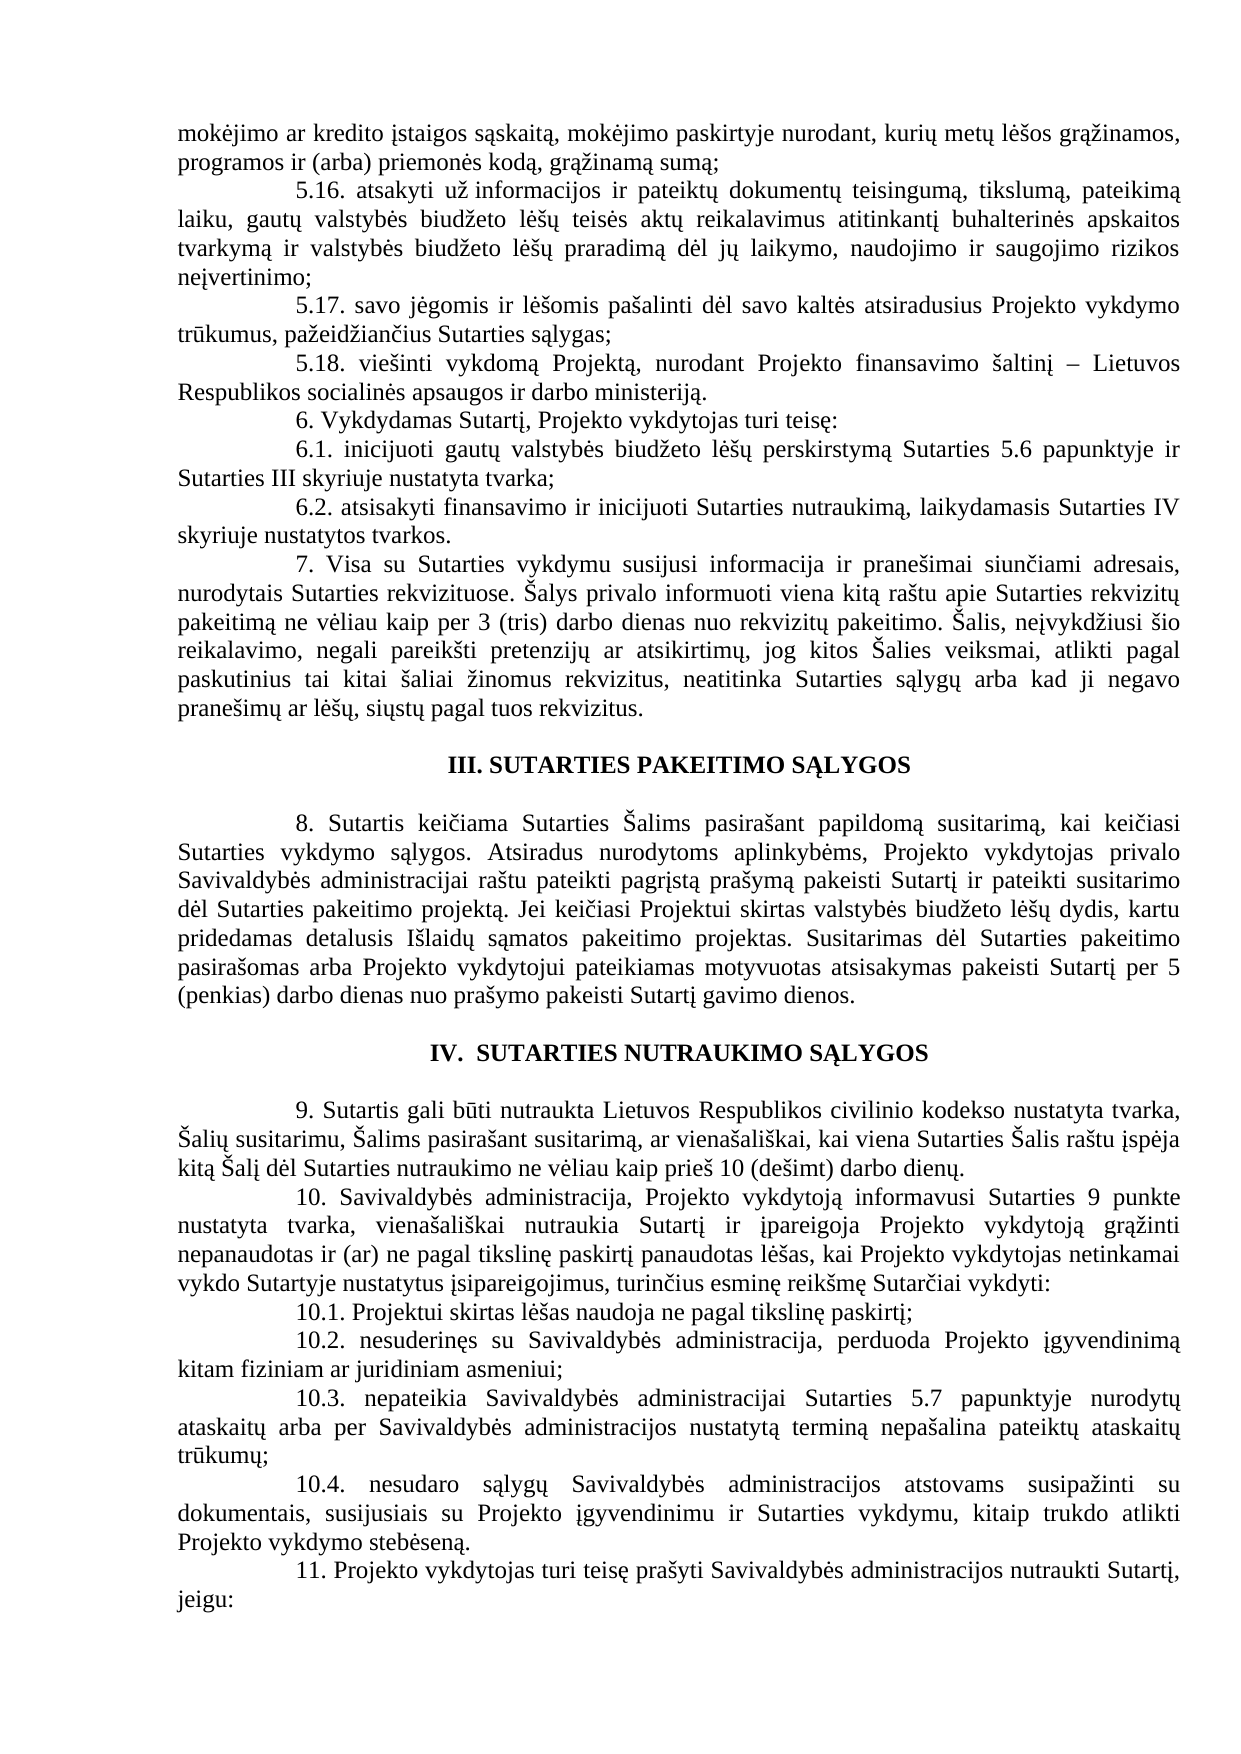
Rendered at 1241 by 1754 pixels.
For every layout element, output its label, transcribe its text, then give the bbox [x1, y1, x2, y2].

text 10.2. nesuderinęs su Savivaldybės administracija, perduoda Projekto įgyvendinimą kitam fiziniam ar juridiniam asmeniui; [177, 1326, 1181, 1383]
text 6. Vykdydamas Sutartį, Projekto vykdytojas turi teisę: [177, 406, 1181, 434]
text 6.1. inicijuoti gautų valstybės biudžeto lėšų perskirstymą Sutarties 5.6 papunktyje ir Sutarties III skyriuje nustatyta tvarka; [177, 434, 1181, 492]
text III. SUTARTIES PAKEITIMO SĄLYGOS [177, 751, 1181, 779]
text 10.4. nesudaro sąlygų Savivaldybės administracijos atstovams susipažinti su dokumentais, susijusiais su Projekto įgyvendinimu ir Sutarties vykdymu, kitaip trukdo atlikti Projekto vykdymo stebėseną. [177, 1469, 1181, 1556]
text 10.3. nepateikia Savivaldybės administracijai Sutarties 5.7 papunktyje nurodytų ataskaitų arba per Savivaldybės administracijos nustatytą terminą nepašalina pateiktų ataskaitų trūkumų; [177, 1383, 1181, 1469]
text 8. Sutartis keičiama Sutarties Šalims pasirašant papildomą susitarimą, kai keičiasi Sutarties vykdymo sąlygos. Atsiradus nurodytoms aplinkybėms, Projekto vykdytojas privalo Savivaldybės administracijai raštu pateikti pagrįstą prašymą pakeisti Sutartį ir pateikti susitarimo dėl Sutarties pakeitimo projektą. Jei keičiasi Projektui skirtas valstybės biudžeto lėšų dydis, kartu pridedamas detalusis Išlaidų sąmatos pakeitimo projektas. Susitarimas dėl Sutarties pakeitimo pasirašomas arba Projekto vykdytojui pateikiamas motyvuotas atsisakymas pakeisti Sutartį per 5 (penkias) darbo dienas nuo prašymo pakeisti Sutartį gavimo dienos. [177, 808, 1181, 1009]
text 9. Sutartis gali būti nutraukta Lietuvos Respublikos civilinio kodekso nustatyta tvarka, Šalių susitarimu, Šalims pasirašant susitarimą, ar vienašališkai, kai viena Sutarties Šalis raštu įspėja kitą Šalį dėl Sutarties nutraukimo ne vėliau kaip prieš 10 (dešimt) darbo dienų. [177, 1096, 1181, 1182]
text 5.17. savo jėgomis ir lėšomis pašalinti dėl savo kaltės atsiradusius Projekto vykdymo trūkumus, pažeidžiančius Sutarties sąlygas; [177, 291, 1181, 348]
text mokėjimo ar kredito įstaigos sąskaitą, mokėjimo paskirtyje nurodant, kurių metų lėšos grąžinamos, programos ir (arba) priemonės kodą, grąžinamą sumą; [177, 118, 1181, 176]
text 10. Savivaldybės administracija, Projekto vykdytoją informavusi Sutarties 9 punkte nustatyta tvarka, vienašališkai nutraukia Sutartį ir įpareigoja Projekto vykdytoją grąžinti nepanaudotas ir (ar) ne pagal tikslinę paskirtį panaudotas lėšas, kai Projekto vykdytojas netinkamai vykdo Sutartyje nustatytus įsipareigojimus, turinčius esminę reikšmę Sutarčiai vykdyti: [177, 1182, 1181, 1297]
text 7. Visa su Sutarties vykdymu susijusi informacija ir pranešimai siunčiami adresais, nurodytais Sutarties rekvizituose. Šalys privalo informuoti viena kitą raštu apie Sutarties rekvizitų pakeitimą ne vėliau kaip per 3 (tris) darbo dienas nuo rekvizitų pakeitimo. Šalis, neįvykdžiusi šio reikalavimo, negali pareikšti pretenzijų ar atsikirtimų, jog kitos Šalies veiksmai, atlikti pagal paskutinius tai kitai šaliai žinomus rekvizitus, neatitinka Sutarties sąlygų arba kad ji negavo pranešimų ar lėšų, siųstų pagal tuos rekvizitus. [177, 549, 1181, 722]
text 5.18. viešinti vykdomą Projektą, nurodant Projekto finansavimo šaltinį – Lietuvos Respublikos socialinės apsaugos ir darbo ministeriją. [177, 348, 1181, 406]
text IV. SUTARTIES NUTRAUKIMO SĄLYGOS [177, 1038, 1181, 1067]
text 11. Projekto vykdytojas turi teisę prašyti Savivaldybės administracijos nutraukti Sutartį, jeigu: [177, 1556, 1181, 1613]
text 5.16. atsakyti už informacijos ir pateiktų dokumentų teisingumą, tikslumą, pateikimą laiku, gautų valstybės biudžeto lėšų teisės aktų reikalavimus atitinkantį buhalterinės apskaitos tvarkymą ir valstybės biudžeto lėšų praradimą dėl jų laikymo, naudojimo ir saugojimo rizikos neįvertinimo; [177, 176, 1181, 291]
text 6.2. atsisakyti finansavimo ir inicijuoti Sutarties nutraukimą, laikydamasis Sutarties IV skyriuje nustatytos tvarkos. [177, 492, 1181, 549]
text 10.1. Projektui skirtas lėšas naudoja ne pagal tikslinę paskirtį; [177, 1297, 1181, 1326]
